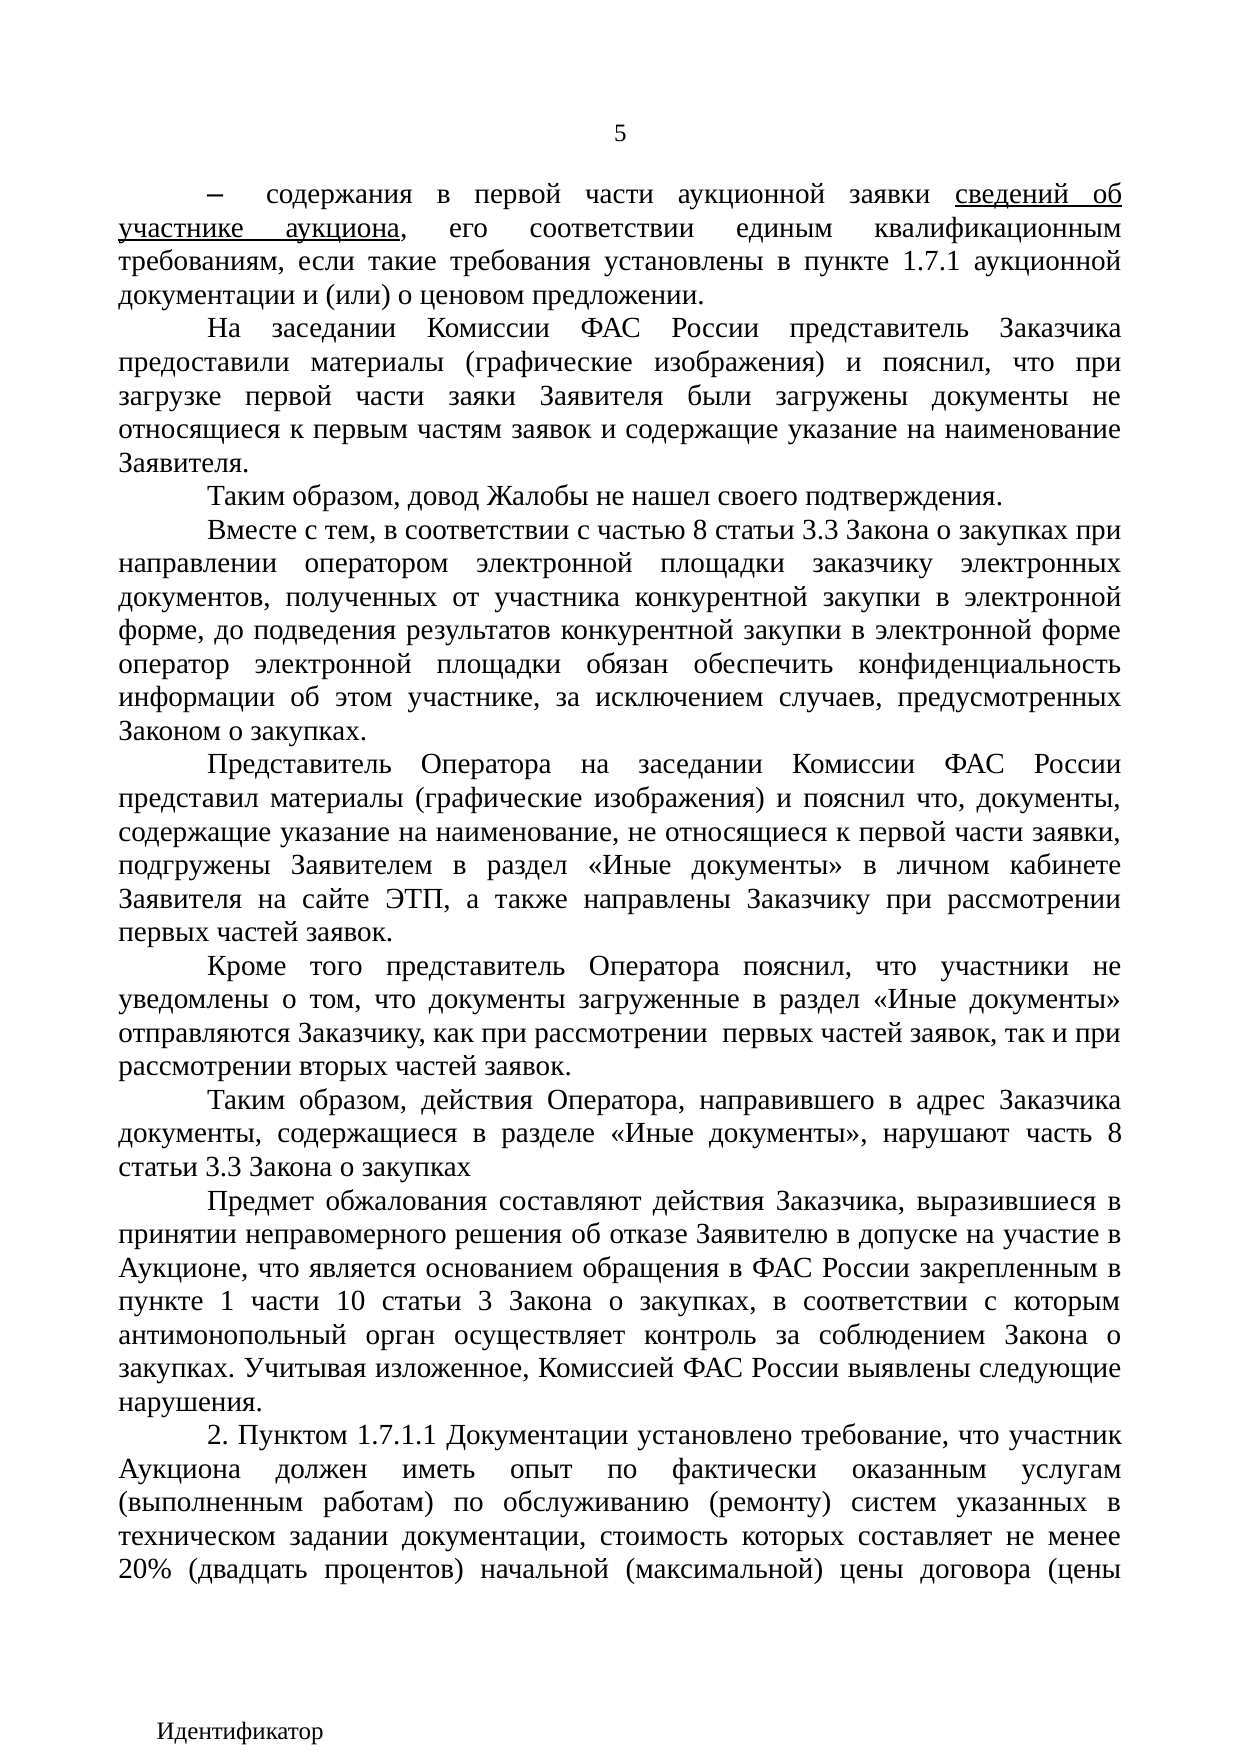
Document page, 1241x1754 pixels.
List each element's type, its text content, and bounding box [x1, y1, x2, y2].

text Вместе с тем, в соответствии с частью 8 статьи 3.3 Закона о закупках при направлении оператором электронной площадки заказчику электронных документов, полученных от участника конкурентной закупки в электронной форме, до подведения результатов конкурентной закупки в электронной форме оператор электронной площадки обязан обеспечить конфиденциальность информации об этом участнике, за исключением случаев, предусмотренных Законом о закупках. [118, 512, 1122, 747]
text 2. Пунктом 1.7.1.1 Документации установлено требование, что участник Аукциона должен иметь опыт по фактически оказанным услугам (выполненным работам) по обслуживанию (ремонту) систем указанных в техническом задании документации, стоимость которых составляет не менее 20% (двадцать процентов) начальной (максимальной) цены договора (цены [118, 1417, 1122, 1585]
text Таким образом, действия Оператора, направившего в адрес Заказчика документы, содержащиеся в разделе «Иные документы», нарушают часть 8 статьи 3.3 Закона о закупках [118, 1082, 1122, 1183]
text Представитель Оператора на заседании Комиссии ФАС России представил материалы (графические изображения) и пояснил что, документы, содержащие указание на наименование, не относящиеся к первой части заявки, подгружены Заявителем в раздел «Иные документы» в личном кабинете Заявителя на сайте ЭТП, а также направлены Заказчику при рассмотрении первых частей заявок. [118, 747, 1122, 948]
text Предмет обжалования составляют действия Заказчика, выразившиеся в принятии неправомерного решения об отказе Заявителю в допуске на участие в Аукционе, что является основанием обращения в ФАС России закрепленным в пункте 1 части 10 статьи 3 Закона о закупках, в соответствии с которым антимонопольный орган осуществляет контроль за соблюдением Закона о закупках. Учитывая изложенное, Комиссией ФАС России выявлены следующие нарушения. [118, 1183, 1122, 1417]
text На заседании Комиссии ФАС России представитель Заказчика предоставили материалы (графические изображения) и пояснил, что при загрузке первой части заяки Заявителя были загружены документы не относящиеся к первым частям заявок и содержащие указание на наименование Заявителя. [118, 311, 1122, 478]
text Таким образом, довод Жалобы не нашел своего подтверждения. [118, 478, 1122, 512]
text Кроме того представитель Оператора пояснил, что участники не уведомлены о том, что документы загруженные в раздел «Иные документы» отправляются Заказчику, как при рассмотрении первых частей заявок, так и при рассмотрении вторых частей заявок. [118, 948, 1122, 1082]
list содержания в первой части аукционной заявки сведений об участнике аукциона, его соответствии единым квалификационным требованиям, если такие требования установлены в пункте 1.7.1 аукционной документации и (или) о ценовом предложении. [118, 176, 1122, 311]
